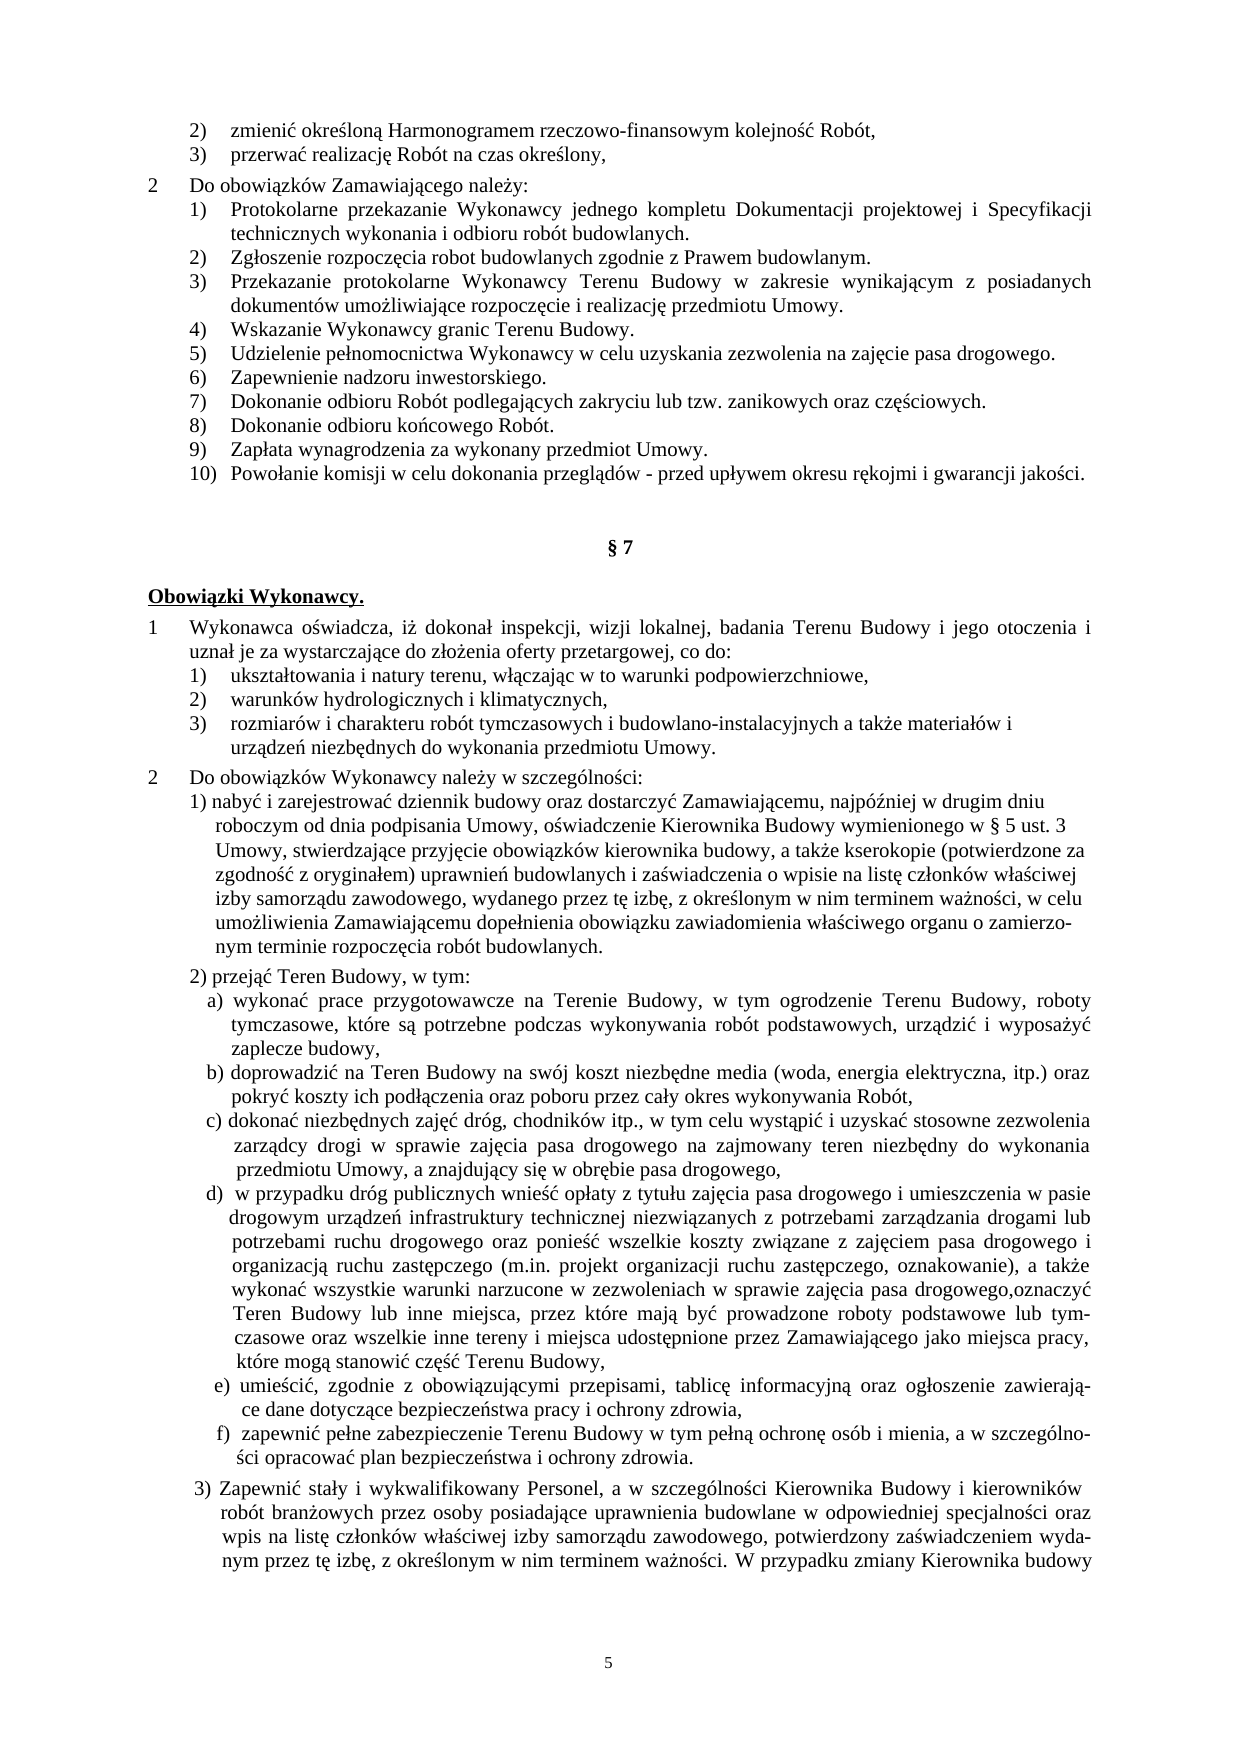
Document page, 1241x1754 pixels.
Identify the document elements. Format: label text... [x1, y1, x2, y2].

list rozmiarów i charakteru robót tymczasowych i budowlano-instalacyjnych a także materiałów i urządzeń niezbędnych do wykonania przedmiotu Umowy. [189, 711, 1092, 759]
list Protokolarne przekazanie Wykonawcy jednego kompletu Dokumentacji projektowej i Specyfikacji technicznych wykonania i odbioru robót budowlanych. [189, 197, 1092, 245]
text b) doprowadzić na Teren Budowy na swój koszt niezbędne media (woda, energia elektryczna, itp.) oraz pokryć koszty ich podłączenia oraz poboru przez cały okres wykonywania Robót, [148, 1060, 1092, 1108]
list zmienić określoną Harmonogramem rzeczowo-finansowym kolejność Robót, [189, 118, 1092, 142]
list Do obowiązków Zamawiającego należy: [148, 172, 1092, 197]
text f) zapewnić pełne zabezpieczenie Terenu Budowy w tym pełną ochronę osób i mienia, a w szczególno- ści opracować plan bezpieczeństwa i ochrony zdrowia. [148, 1421, 1092, 1469]
list ukształtowania i natury terenu, włączając w to warunki podpowierzchniowe, [189, 663, 1092, 687]
list Wskazanie Wykonawcy granic Terenu Budowy. [189, 317, 1092, 341]
list Dokonanie odbioru Robót podlegających zakryciu lub tzw. zanikowych oraz częściowych. [189, 389, 1092, 413]
list Dokonanie odbioru końcowego Robót. [189, 413, 1092, 437]
text Obowiązki Wykonawcy. [148, 584, 1092, 608]
text 3) Zapewnić stały i wykwalifikowany Personel, a w szczególności Kierownika Budowy i kierowników robót branżowych przez osoby posiadające uprawnienia budowlane w odpowiedniej specjalności oraz wpis na listę członków właściwej izby samorządu zawodowego, potwierdzony zaświadczeniem wyda- nym przez tę izbę, z określonym w nim terminem ważności. W przypadku zmiany Kierownika budowy [148, 1476, 1092, 1572]
list warunków hydrologicznych i klimatycznych, [189, 687, 1092, 711]
list Zgłoszenie rozpoczęcia robot budowlanych zgodnie z Prawem budowlanym. [189, 245, 1092, 269]
text d) w przypadku dróg publicznych wnieść opłaty z tytułu zajęcia pasa drogowego i umieszczenia w pasie drogowym urządzeń infrastruktury technicznej niezwiązanych z potrzebami zarządzania drogami lub potrzebami ruchu drogowego oraz ponieść wszelkie koszty związane z zajęciem pasa drogowego i organizacją ruchu zastępczego (m.in. projekt organizacji ruchu zastępczego, oznakowanie), a także wykonać wszystkie warunki narzucone w zezwoleniach w sprawie zajęcia pasa drogowego,oznaczyć Teren Budowy lub inne miejsca, przez które mają być prowadzone roboty podstawowe lub tym- czasowe oraz wszelkie inne tereny i miejsca udostępnione przez Zamawiającego jako miejsca pracy, które mogą stanowić część Terenu Budowy, [148, 1181, 1092, 1373]
text a) wykonać prace przygotowawcze na Terenie Budowy, w tym ogrodzenie Terenu Budowy, roboty tymczasowe, które są potrzebne podczas wykonywania robót podstawowych, urządzić i wyposażyć zaplecze budowy, [148, 988, 1092, 1060]
text § 7 [148, 535, 1092, 559]
list Udzielenie pełnomocnictwa Wykonawcy w celu uzyskania zezwolenia na zajęcie pasa drogowego. [189, 341, 1092, 365]
list Do obowiązków Wykonawcy należy w szczególności: 1) nabyć i zarejestrować dziennik budowy oraz dostarczyć Zamawiającemu, najpóźniej w drugim dniu roboczym od dnia podpisania Umowy, oświadczenie Kierownika Budowy wymienionego w § 5 ust. 3 Umowy, stwierdzające przyjęcie obowiązków kierownika budowy, a także kserokopie (potwierdzone za zgodność z oryginałem) uprawnień budowlanych i zaświadczenia o wpisie na listę członków właściwej izby samorządu zawodowego, wydanego przez tę izbę, z określonym w nim terminem ważności, w celu umożliwienia Zamawiającemu dopełnienia obowiązku zawiadomienia właściwego organu o zamierzo- nym terminie rozpoczęcia robót budowlanych. [148, 765, 1092, 958]
text 2) przejąć Teren Budowy, w tym: [148, 964, 1092, 988]
list Wykonawca oświadcza, iż dokonał inspekcji, wizji lokalnej, badania Terenu Budowy i jego otoczenia i uznał je za wystarczające do złożenia oferty przetargowej, co do: [148, 615, 1092, 663]
text c) dokonać niezbędnych zajęć dróg, chodników itp., w tym celu wystąpić i uzyskać stosowne zezwolenia zarządcy drogi w sprawie zajęcia pasa drogowego na zajmowany teren niezbędny do wykonania przedmiotu Umowy, a znajdujący się w obrębie pasa drogowego, [148, 1108, 1092, 1181]
list Zapewnienie nadzoru inwestorskiego. [189, 365, 1092, 389]
list Powołanie komisji w celu dokonania przeglądów - przed upływem okresu rękojmi i gwarancji jakości. [189, 461, 1092, 485]
list Zapłata wynagrodzenia za wykonany przedmiot Umowy. [189, 437, 1092, 461]
text e) umieścić, zgodnie z obowiązującymi przepisami, tablicę informacyjną oraz ogłoszenie zawierają- ce dane dotyczące bezpieczeństwa pracy i ochrony zdrowia, [148, 1373, 1092, 1421]
list przerwać realizację Robót na czas określony, [189, 142, 1092, 166]
list Przekazanie protokolarne Wykonawcy Terenu Budowy w zakresie wynikającym z posiadanych dokumentów umożliwiające rozpoczęcie i realizację przedmiotu Umowy. [189, 269, 1092, 317]
